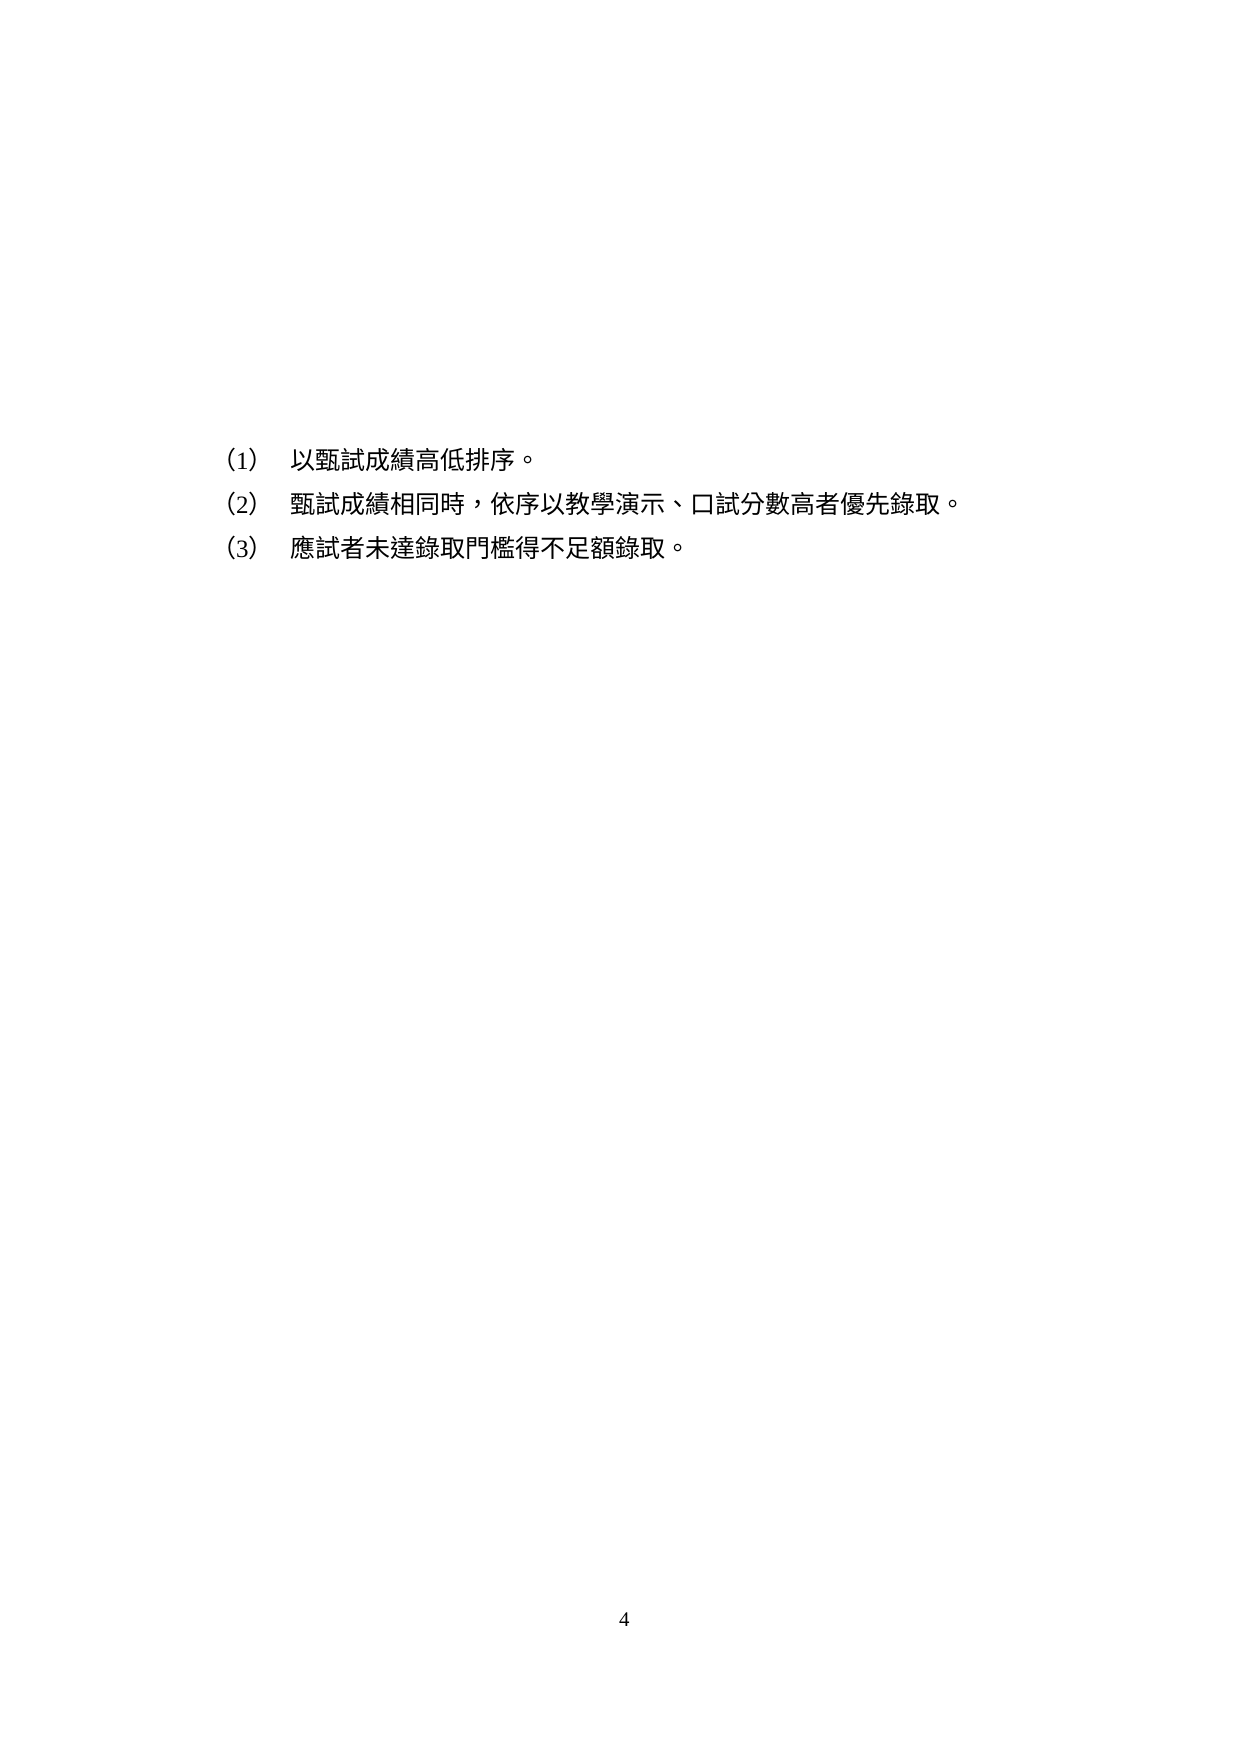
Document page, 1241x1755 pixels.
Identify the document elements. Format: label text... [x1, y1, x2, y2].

list 甄試成績相同時，依序以教學演示、口試分數高者優先錄取。 [211, 478, 1120, 522]
list 以甄試成績高低排序。 [211, 434, 1120, 478]
list 應試者未達錄取門檻得不足額錄取。 [211, 522, 1120, 566]
